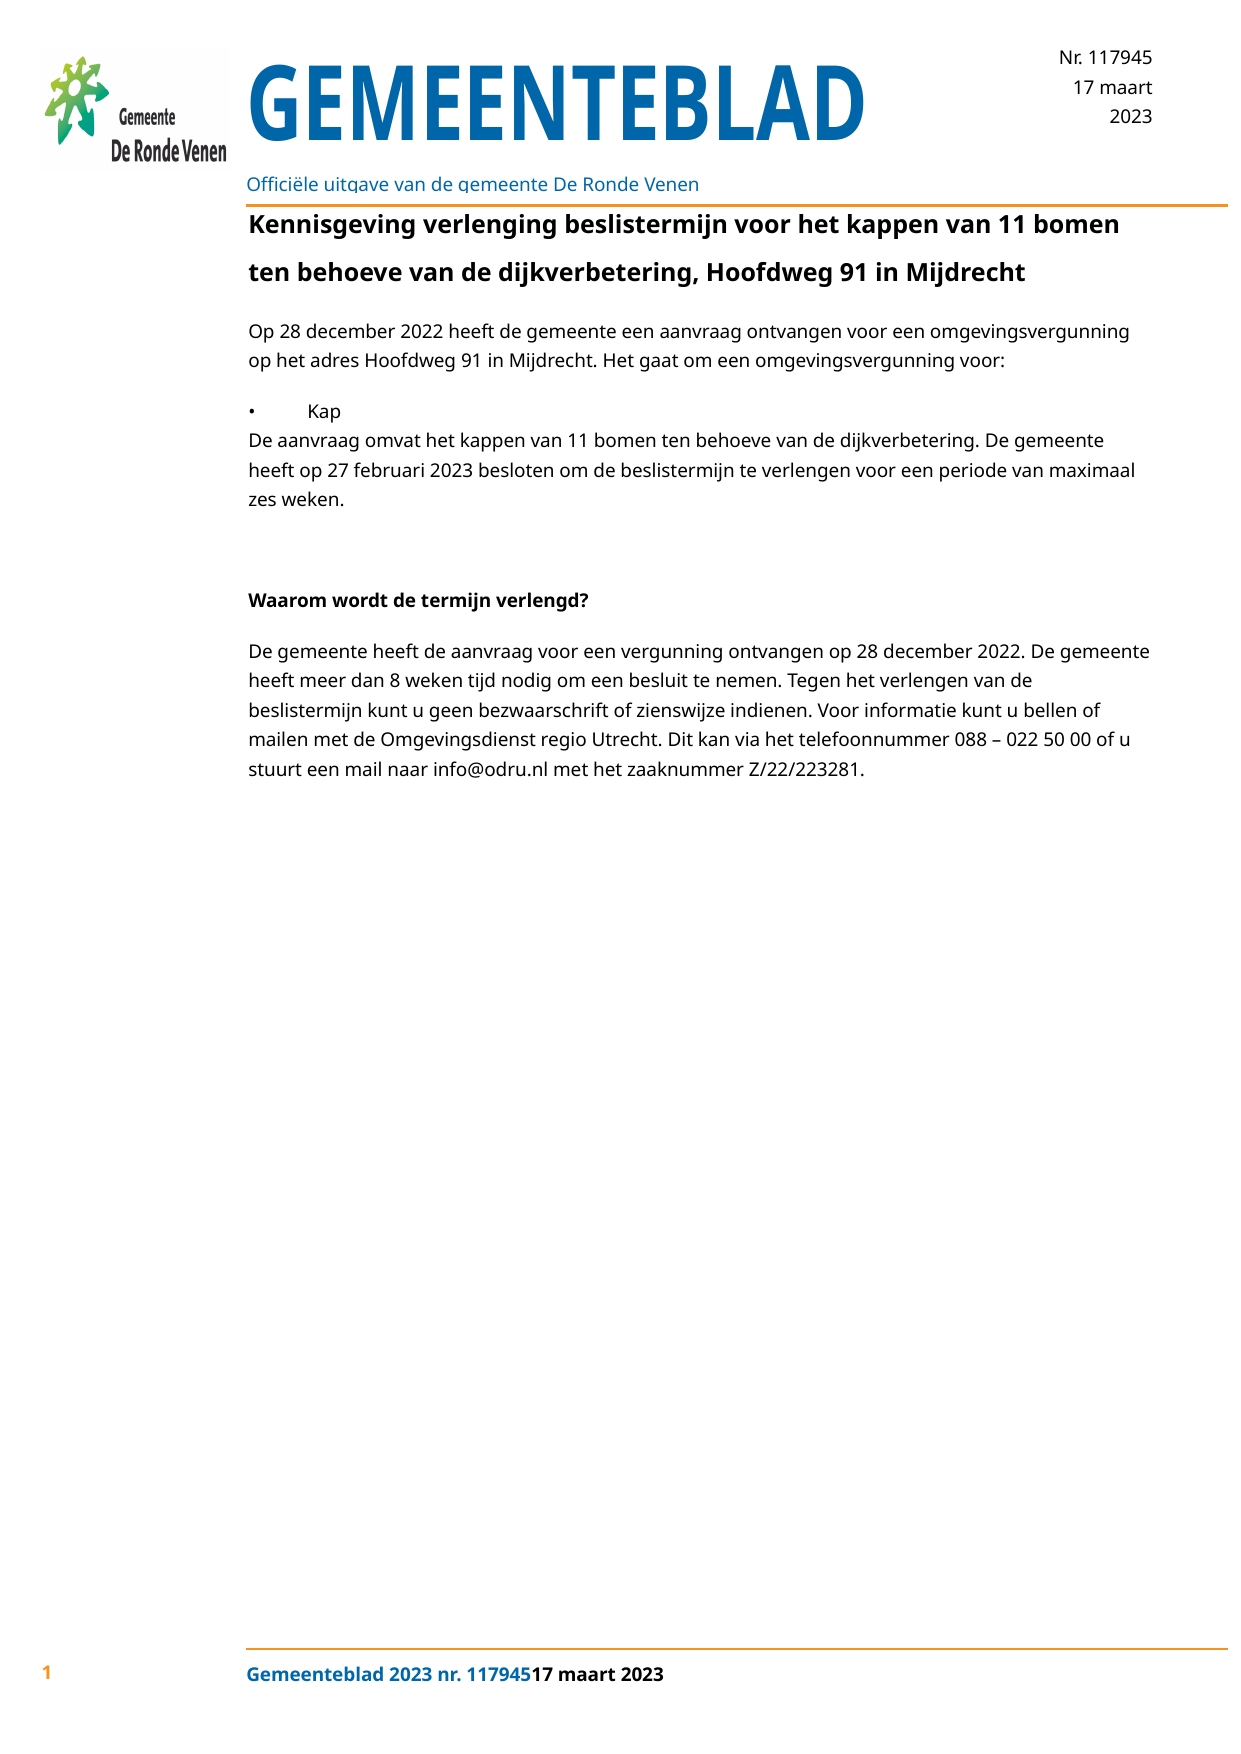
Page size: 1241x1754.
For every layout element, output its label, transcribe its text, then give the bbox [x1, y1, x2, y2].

text De aanvraag omvat het kappen van 11 bomen ten behoeve van de dijkverbetering. De gemeente heeft op 27 februari 2023 besloten om de beslistermijn te verlengen voor een periode van maximaal zes weken. [248, 427, 1152, 512]
text Kennisgeving verlenging beslistermijn voor het kappen van 11 bomen ten behoeve van de dijkverbetering, Hoofdweg 91 in Mijdrecht [248, 207, 1152, 288]
list Kap [248, 398, 1152, 424]
picture [41, 47, 231, 172]
text Op 28 december 2022 heeft de gemeente een aanvraag ontvangen voor een omgevingsvergunning op het adres Hoofdweg 91 in Mijdrecht. Het gaat om een omgevingsvergunning voor: [248, 318, 1152, 373]
text De gemeente heeft de aanvraag voor een vergunning ontvangen op 28 december 2022. De gemeente heeft meer dan 8 weken tijd nodig om een besluit te nemen. Tegen het verlengen van de beslistermijn kunt u geen bezwaarschrift of zienswijze indienen. Voor informatie kunt u bellen of mailen met de Omgevingsdienst regio Utrecht. Dit kan via het telefoonnummer 088 – 022 50 00 of u stuurt een mail naar info@odru.nl met het zaaknummer Z/22/223281. [248, 638, 1152, 782]
text Waarom wordt de termijn verlengd? [248, 587, 1152, 613]
